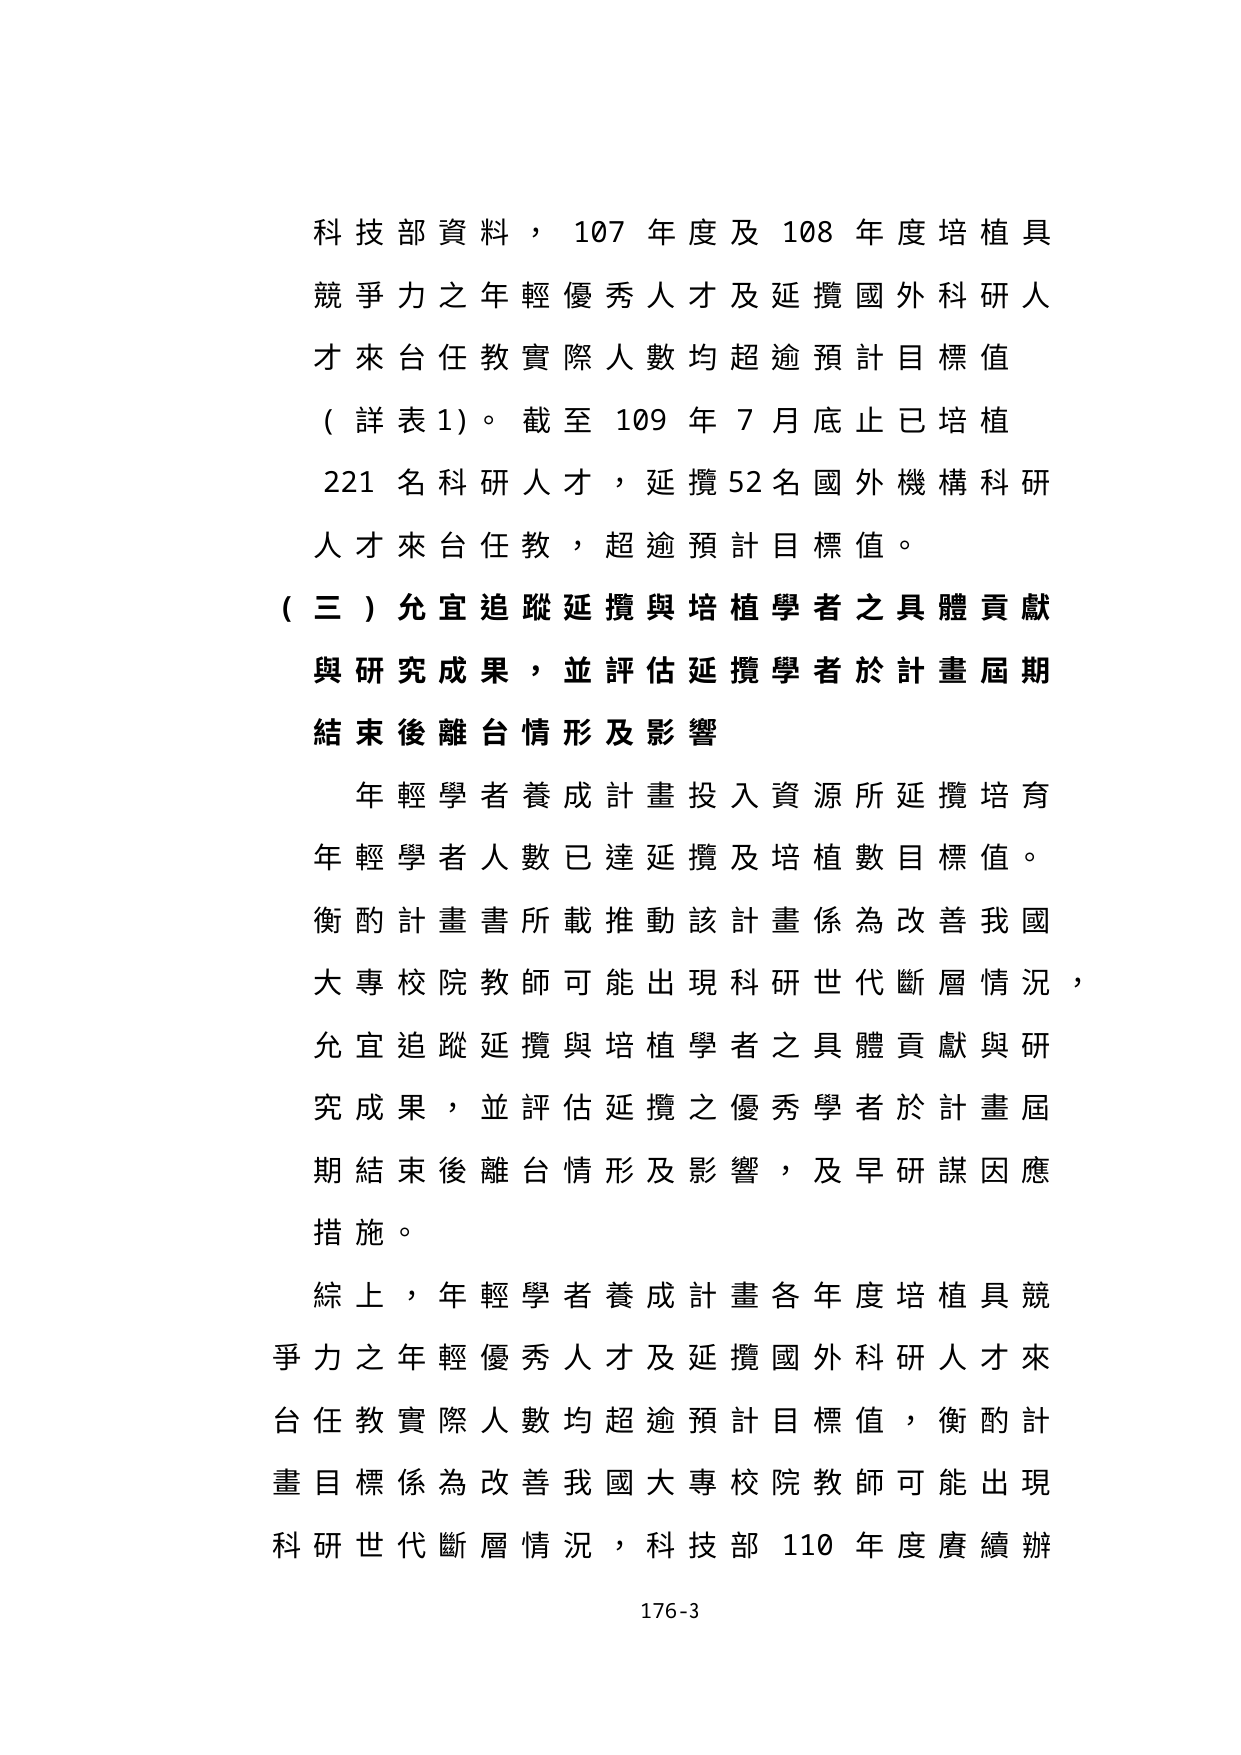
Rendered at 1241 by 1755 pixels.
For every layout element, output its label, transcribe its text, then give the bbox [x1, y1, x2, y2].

text 年輕學者養成計畫投入資源所延攬培育年輕學者人數已達延攬及培植數目標值。衡酌計畫書所載推動該計畫係為改善我國大專校院教師可能出現科研世代斷層情況，允宜追蹤延攬與培植學者之具體貢獻與研究成果，並評估延攬之優秀學者於計畫屆期結束後離台情形及影響，及早研謀因應措施。 [271, 752, 1057, 1252]
text 科技部資料，107年度及108年度培植具競爭力之年輕優秀人才及延攬國外科研人才來台任教實際人數均超逾預計目標值(詳表1)。截至109年7月底止已培植221名科研人才，延攬52名國外機構科研人才來台任教，超逾預計目標值。 [271, 189, 1057, 564]
text (三)允宜追蹤延攬與培植學者之具體貢獻與研究成果，並評估延攬學者於計畫屆期結束後離台情形及影響 [241, 564, 1057, 752]
text 綜上，年輕學者養成計畫各年度培植具競爭力之年輕優秀人才及延攬國外科研人才來台任教實際人數均超逾預計目標值，衡酌計畫目標係為改善我國大專校院教師可能出現科研世代斷層情況，科技部110年度賡續辦理該計畫，允宜就延攬與培植人才持續追蹤相關具體研究成果與貢獻，並預就延攬人才於未來計畫屆期結束離台情形妥研因應措施。 [241, 1252, 1057, 1564]
